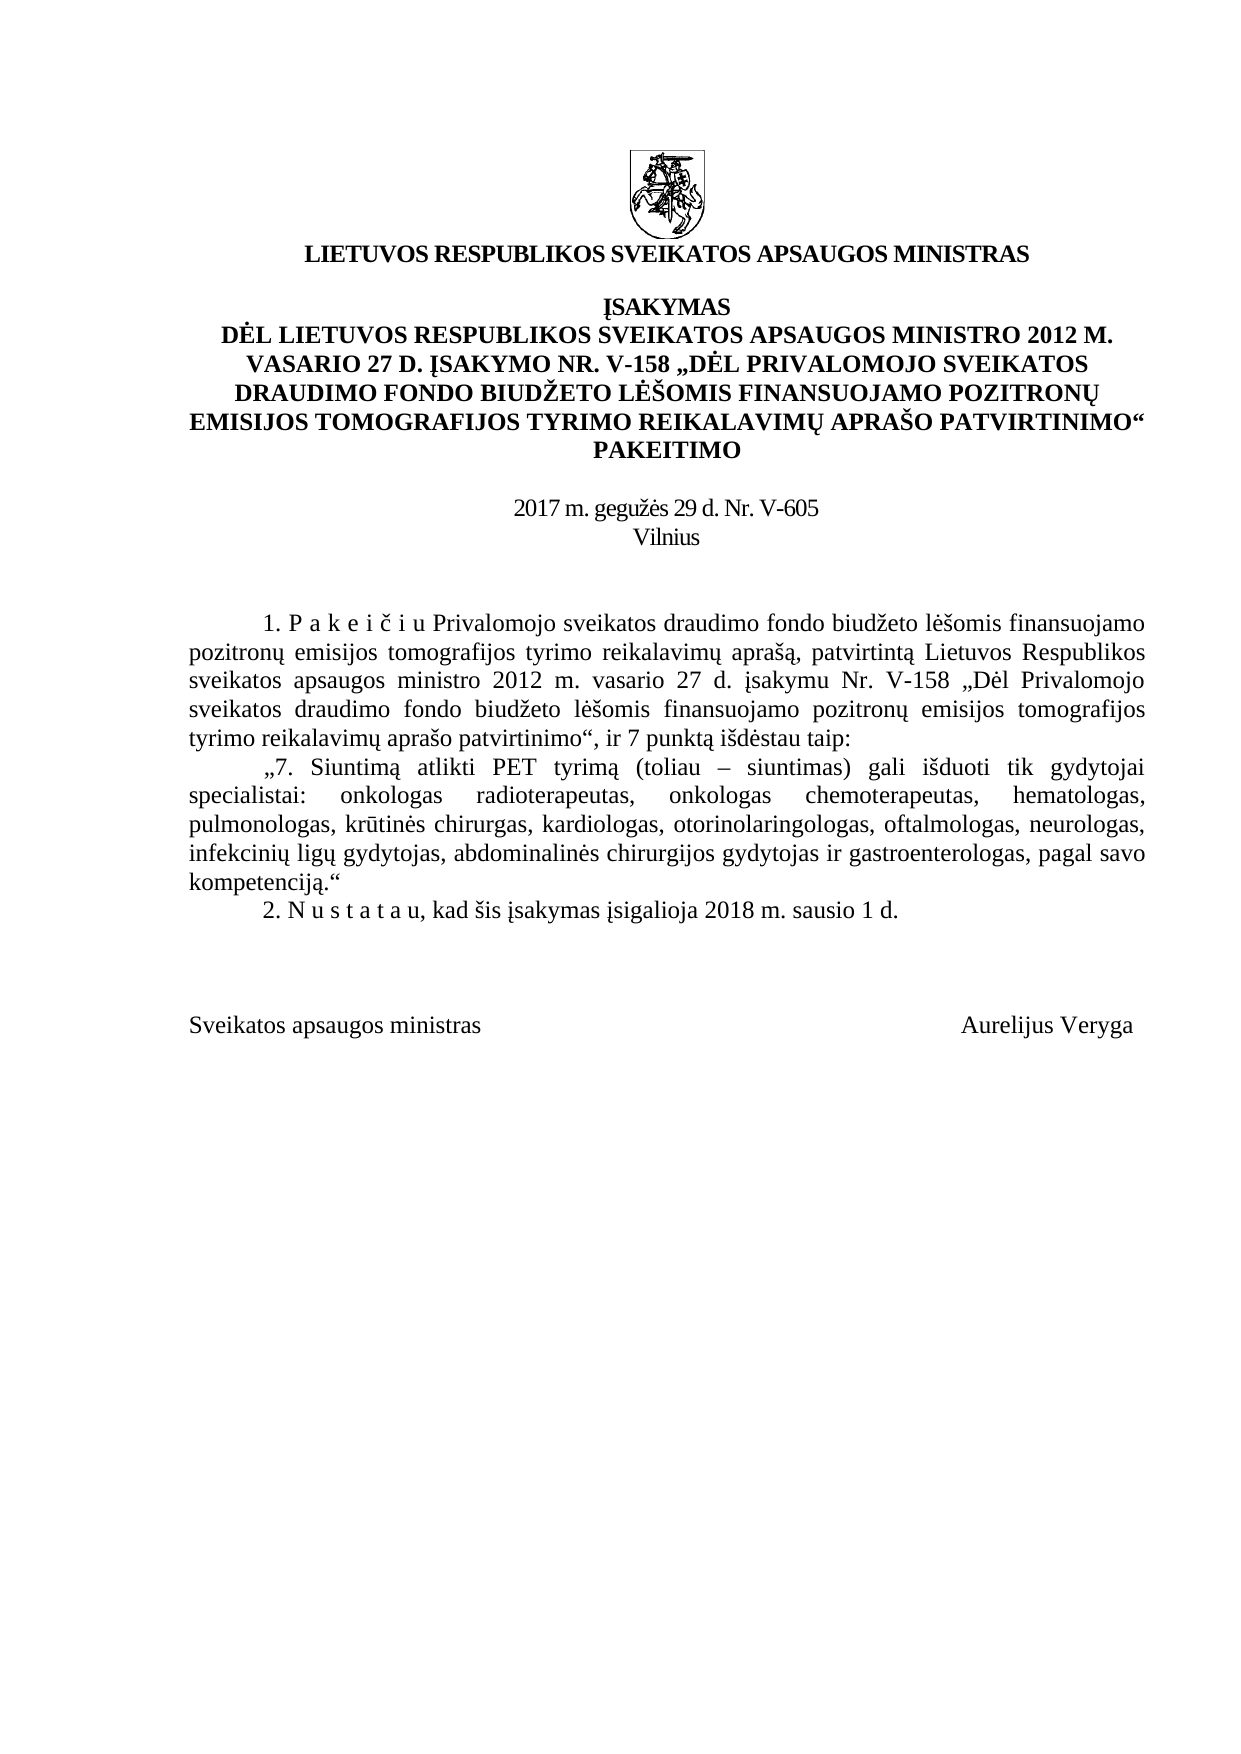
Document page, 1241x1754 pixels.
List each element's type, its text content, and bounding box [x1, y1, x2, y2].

text 2. N u s t a t a u, kad šis įsakymas įsigalioja 2018 m. sausio 1 d. [188, 896, 1146, 924]
text Sveikatos apsaugos ministras Aurelijus Veryga [188, 1011, 1146, 1039]
text „7. Siuntimą atlikti PET tyrimą (toliau – siuntimas) gali išduoti tik gydytojai specialistai: onkologas radioterapeutas, onkologas chemoterapeutas, hematologas, pulmonologas, krūtinės chirurgas, kardiologas, otorinolaringologas, oftalmologas, neurologas, infekcinių ligų gydytojas, abdominalinės chirurgijos gydytojas ir gastroenterologas, pagal savo kompetenciją.“ [188, 752, 1146, 896]
text DĖL LIETUVOS RESPUBLIKOS SVEIKATOS APSAUGOS MINISTRO 2012 M. VASARIO 27 D. ĮSAKYMO NR. V-158 „DĖL PRIVALOMOJO SVEIKATOS DRAUDIMO FONDO BIUDŽETO LĖŠOMIS FINANSUOJAMO POZITRONŲ EMISIJOS TOMOGRAFIJOS TYRIMO REIKALAVIMŲ APRAŠO PATVIRTINIMO“ PAKEITIMO [188, 321, 1146, 464]
text 1. P a k e i č i u Privalomojo sveikatos draudimo fondo biudžeto lėšomis finansuojamo pozitronų emisijos tomografijos tyrimo reikalavimų aprašą, patvirtintą Lietuvos Respublikos sveikatos apsaugos ministro 2012 m. vasario 27 d. įsakymu Nr. V-158 „Dėl Privalomojo sveikatos draudimo fondo biudžeto lėšomis finansuojamo pozitronų emisijos tomografijos tyrimo reikalavimų aprašo patvirtinimo“, ir 7 punktą išdėstau taip: [188, 608, 1146, 752]
text Vilnius [188, 522, 1145, 551]
text LIETUVOS RESPUBLIKOS SVEIKATOS APSAUGOS MINISTRAS [188, 239, 1146, 268]
text 2017 m. gegužės 29 d. Nr. V-605 [188, 493, 1145, 522]
text ĮSAKYMAS [188, 292, 1146, 321]
